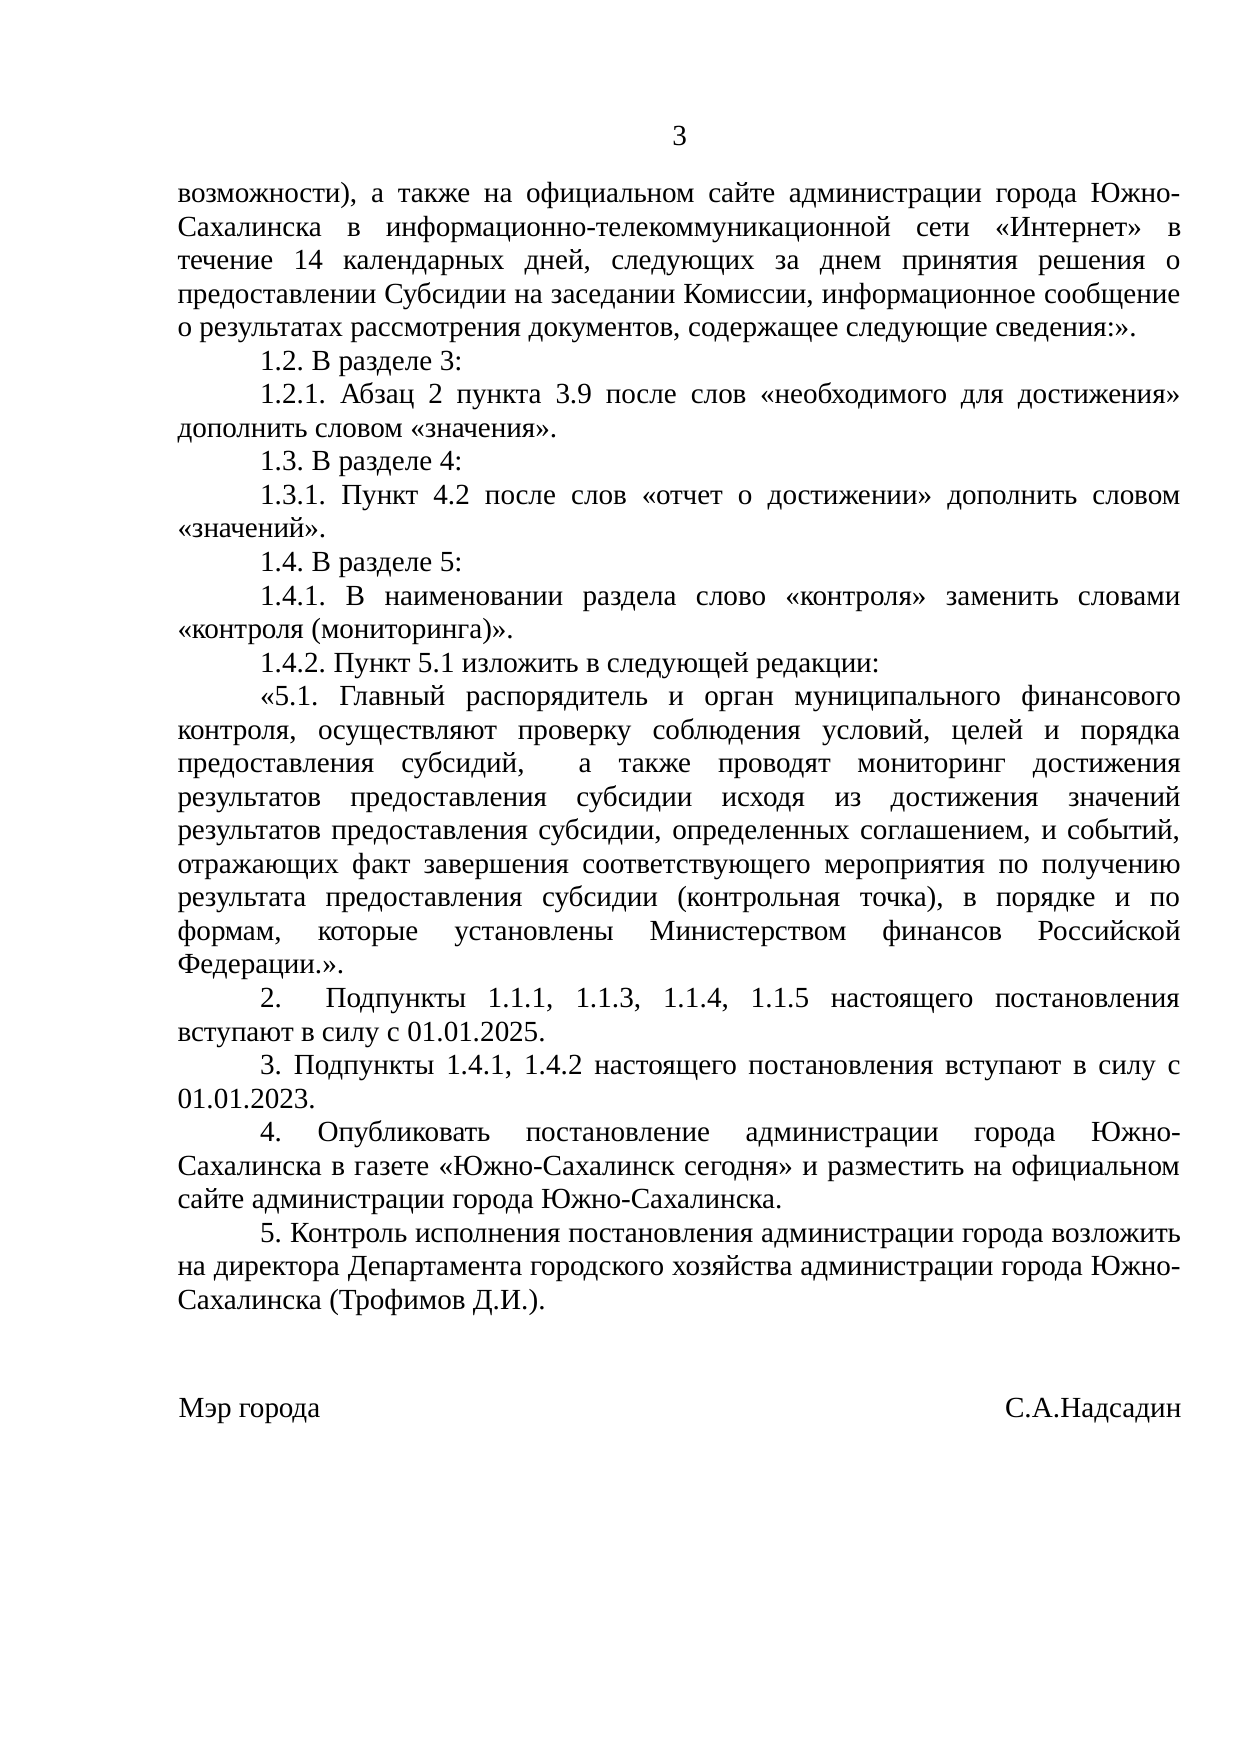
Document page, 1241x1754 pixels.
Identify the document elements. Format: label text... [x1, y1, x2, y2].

text 1.4.1. В наименовании раздела слово «контроля» заменить словами «контроля (мониторинга)». [177, 578, 1181, 645]
text 1.4.2. Пункт 5.1 изложить в следующей редакции: [177, 645, 1181, 678]
text 4. Опубликовать постановление администрации города Южно-Сахалинска в газете «Южно-Сахалинск сегодня» и разместить на официальном сайте администрации города Южно-Сахалинска. [177, 1114, 1181, 1215]
text 1.3. В разделе 4: [177, 444, 1181, 477]
text 1.4. В разделе 5: [177, 544, 1181, 578]
text 1.2.1. Абзац 2 пункта 3.9 после слов «необходимого для достижения» дополнить словом «значения». [177, 377, 1181, 444]
text 1.2. В разделе 3: [177, 343, 1181, 377]
list Мэр города С.А.Надсадин [178, 1391, 1181, 1424]
text 2. Подпункты 1.1.1, 1.1.3, 1.1.4, 1.1.5 настоящего постановления вступают в силу с 01.01.2025. [177, 980, 1181, 1047]
text 5. Контроль исполнения постановления администрации города возложить на директора Департамента городского хозяйства администрации города Южно-Сахалинска (Трофимов Д.И.). [177, 1215, 1181, 1316]
text 1.3.1. Пункт 4.2 после слов «отчет о достижении» дополнить словом «значений». [177, 477, 1181, 544]
text возможности), а также на официальном сайте администрации города Южно-Сахалинска в информационно-телекоммуникационной сети «Интернет» в течение 14 календарных дней, следующих за днем принятия решения о предоставлении Субсидии на заседании Комиссии, информационное сообщение о результатах рассмотрения документов, содержащее следующие сведения:». [177, 175, 1181, 343]
text 3. Подпункты 1.4.1, 1.4.2 настоящего постановления вступают в силу с 01.01.2023. [177, 1047, 1181, 1114]
text «5.1. Главный распорядитель и орган муниципального финансового контроля, осуществляют проверку соблюдения условий, целей и порядка предоставления субсидий, а также проводят мониторинг достижения результатов предоставления субсидии исходя из достижения значений результатов предоставления субсидии, определенных соглашением, и событий, отражающих факт завершения соответствующего мероприятия по получению результата предоставления субсидии (контрольная точка), в порядке и по формам, которые установлены Министерством финансов Российской Федерации.». [177, 678, 1181, 980]
